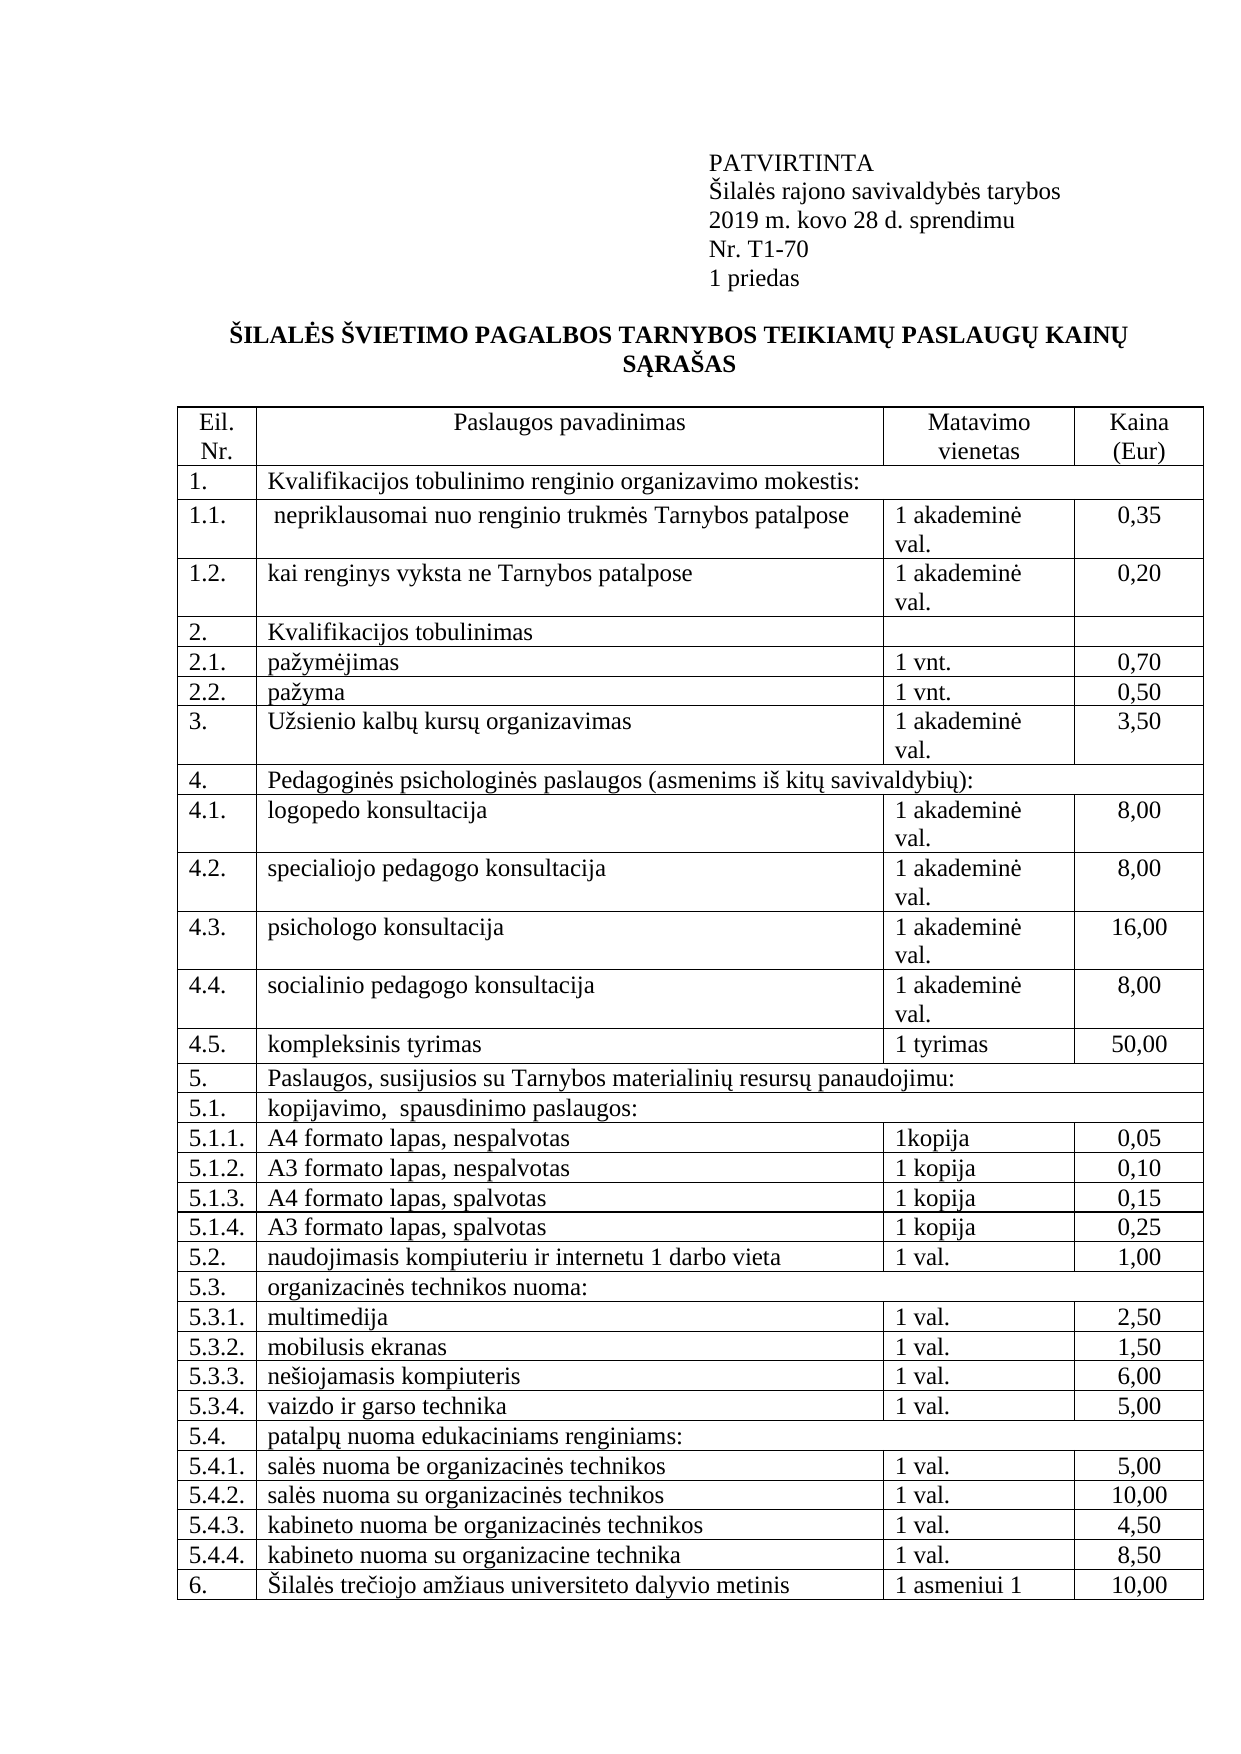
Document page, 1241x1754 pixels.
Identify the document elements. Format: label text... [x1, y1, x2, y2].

table_cell 5.3.3. [178, 1361, 256, 1390]
table_cell 1 tyrimas [884, 1029, 1074, 1062]
table_cell 4.2. [178, 853, 256, 911]
table_cell 1 val. [884, 1540, 1074, 1569]
table_cell 2.2. [178, 677, 256, 705]
table_cell Paslaugos, susijusios su Tarnybos materialinių resursų panaudojimu: [257, 1064, 1203, 1092]
table_cell 1 val. [884, 1481, 1074, 1509]
table_cell 4.3. [178, 912, 256, 969]
table_cell 4.4. [178, 970, 256, 1028]
table_cell [1075, 617, 1203, 646]
table_cell patalpų nuoma edukaciniams renginiams: [257, 1421, 1203, 1450]
table_header Eil. Nr. [178, 408, 256, 465]
table_cell nešiojamasis kompiuteris [257, 1361, 883, 1390]
table_cell Užsienio kalbų kursų organizavimas [257, 706, 883, 764]
table_cell 0,10 [1075, 1153, 1203, 1182]
table_cell 8,50 [1075, 1540, 1203, 1569]
table_cell logopedo konsultacija [257, 795, 883, 852]
table_cell 2. [178, 617, 256, 646]
table_cell 1 vnt. [884, 647, 1074, 676]
table_cell 5.4. [178, 1421, 256, 1450]
table_cell pažyma [257, 677, 883, 705]
table_cell 1 val. [884, 1361, 1074, 1390]
table_cell 8,00 [1075, 795, 1203, 852]
table_cell 50,00 [1075, 1029, 1203, 1062]
table_cell 0,50 [1075, 677, 1203, 705]
table_cell 1. [178, 466, 256, 499]
text Nr. T1-70 [177, 234, 1181, 263]
table_cell 1 akademinė val. [884, 912, 1074, 969]
table_cell 5,00 [1075, 1391, 1203, 1420]
table_cell kabineto nuoma su organizacine technika [257, 1540, 883, 1569]
table_cell A4 formato lapas, spalvotas [257, 1183, 883, 1211]
table_cell 5.4.4. [178, 1540, 256, 1569]
table_cell salės nuoma su organizacinės technikos [257, 1481, 883, 1509]
table_cell 3. [178, 706, 256, 764]
table_cell 4.5. [178, 1029, 256, 1062]
table_cell 6,00 [1075, 1361, 1203, 1390]
table_cell 1.1. [178, 500, 256, 557]
table_header Matavimo vienetas [884, 408, 1074, 465]
table_cell 5.4.3. [178, 1510, 256, 1539]
table_cell 1kopija [884, 1123, 1074, 1152]
text PATVIRTINTA [177, 148, 1181, 176]
table_cell 0,15 [1075, 1183, 1203, 1211]
table_cell 1 val. [884, 1302, 1074, 1331]
table_cell 8,00 [1075, 970, 1203, 1028]
table_cell 1,50 [1075, 1332, 1203, 1360]
table_cell [884, 617, 1074, 646]
table_cell 2,50 [1075, 1302, 1203, 1331]
text ŠILALĖS ŠVIETIMO PAGALBOS TARNYBOS TEIKIAMŲ PASLAUGŲ KAINŲ SĄRAŠAS [177, 320, 1181, 378]
table_cell 1 val. [884, 1391, 1074, 1420]
table_cell 5.3. [178, 1272, 256, 1301]
text 1 priedas [177, 263, 1181, 291]
table_cell 1 akademinė val. [884, 853, 1074, 911]
table_cell 0,20 [1075, 559, 1203, 616]
table_cell nepriklausomai nuo renginio trukmės Tarnybos patalpose [257, 500, 883, 557]
table_cell 1,00 [1075, 1242, 1203, 1271]
table_cell 5.2. [178, 1242, 256, 1271]
table_cell Kvalifikacijos tobulinimas [257, 617, 883, 646]
table_cell kopijavimo, spausdinimo paslaugos: [257, 1093, 1203, 1122]
table_cell Šilalės trečiojo amžiaus universiteto dalyvio metinis [257, 1570, 883, 1599]
table_cell 2.1. [178, 647, 256, 676]
table_cell 4.1. [178, 795, 256, 852]
table_cell psichologo konsultacija [257, 912, 883, 969]
table_cell multimedija [257, 1302, 883, 1331]
table_cell 1 vnt. [884, 677, 1074, 705]
table_header Paslaugos pavadinimas [257, 408, 883, 465]
table_cell kabineto nuoma be organizacinės technikos [257, 1510, 883, 1539]
table_cell 8,00 [1075, 853, 1203, 911]
table_cell 5.3.1. [178, 1302, 256, 1331]
table_cell 1 val. [884, 1332, 1074, 1360]
table_cell 5.4.1. [178, 1451, 256, 1479]
table_cell 0,35 [1075, 500, 1203, 557]
table_cell A4 formato lapas, nespalvotas [257, 1123, 883, 1152]
table_cell 1 kopija [884, 1153, 1074, 1182]
table_cell 5.4.2. [178, 1481, 256, 1509]
table_cell 4. [178, 765, 256, 794]
table_cell Kvalifikacijos tobulinimo renginio organizavimo mokestis: [257, 466, 1203, 499]
table_cell 1 kopija [884, 1213, 1074, 1241]
table_cell naudojimasis kompiuteriu ir internetu 1 darbo vieta [257, 1242, 883, 1271]
table_cell 0,25 [1075, 1213, 1203, 1241]
table_cell 5,00 [1075, 1451, 1203, 1479]
table_cell 4,50 [1075, 1510, 1203, 1539]
table_cell 1 akademinė val. [884, 706, 1074, 764]
table_cell 3,50 [1075, 706, 1203, 764]
table_cell salės nuoma be organizacinės technikos [257, 1451, 883, 1479]
table_cell 5.1.1. [178, 1123, 256, 1152]
table_cell 1 akademinė val. [884, 500, 1074, 557]
table_cell 5. [178, 1064, 256, 1092]
table_cell 0,70 [1075, 647, 1203, 676]
table_cell A3 formato lapas, nespalvotas [257, 1153, 883, 1182]
table_cell Pedagoginės psichologinės paslaugos (asmenims iš kitų savivaldybių): [257, 765, 1203, 794]
table_cell organizacinės technikos nuoma: [257, 1272, 1203, 1301]
table_cell 5.3.2. [178, 1332, 256, 1360]
table_cell 1 val. [884, 1451, 1074, 1479]
table_header Kaina (Eur) [1075, 408, 1203, 465]
table_cell 5.1. [178, 1093, 256, 1122]
table_cell 1 akademinė val. [884, 970, 1074, 1028]
table_cell 1 val. [884, 1242, 1074, 1271]
table_cell 16,00 [1075, 912, 1203, 969]
table_cell 5.1.2. [178, 1153, 256, 1182]
table_cell 1 val. [884, 1510, 1074, 1539]
table_cell 5.1.4. [178, 1213, 256, 1241]
table_cell kompleksinis tyrimas [257, 1029, 883, 1062]
table_cell A3 formato lapas, spalvotas [257, 1213, 883, 1241]
table_cell 5.1.3. [178, 1183, 256, 1211]
table_cell vaizdo ir garso technika [257, 1391, 883, 1420]
table_cell 1 akademinė val. [884, 559, 1074, 616]
table_cell 0,05 [1075, 1123, 1203, 1152]
table_cell 1 akademinė val. [884, 795, 1074, 852]
table_cell mobilusis ekranas [257, 1332, 883, 1360]
table_cell 10,00 [1075, 1570, 1203, 1599]
table_cell socialinio pedagogo konsultacija [257, 970, 883, 1028]
table_cell kai renginys vyksta ne Tarnybos patalpose [257, 559, 883, 616]
text Šilalės rajono savivaldybės tarybos [177, 176, 1181, 205]
table_cell 1 kopija [884, 1183, 1074, 1211]
table_cell 1 asmeniui 1 [884, 1570, 1074, 1599]
table_cell specialiojo pedagogo konsultacija [257, 853, 883, 911]
text 2019 m. kovo 28 d. sprendimu [177, 205, 1181, 234]
table_cell 5.3.4. [178, 1391, 256, 1420]
table_cell 10,00 [1075, 1481, 1203, 1509]
table_cell 6. [178, 1570, 256, 1599]
table_cell pažymėjimas [257, 647, 883, 676]
table_cell 1.2. [178, 559, 256, 616]
